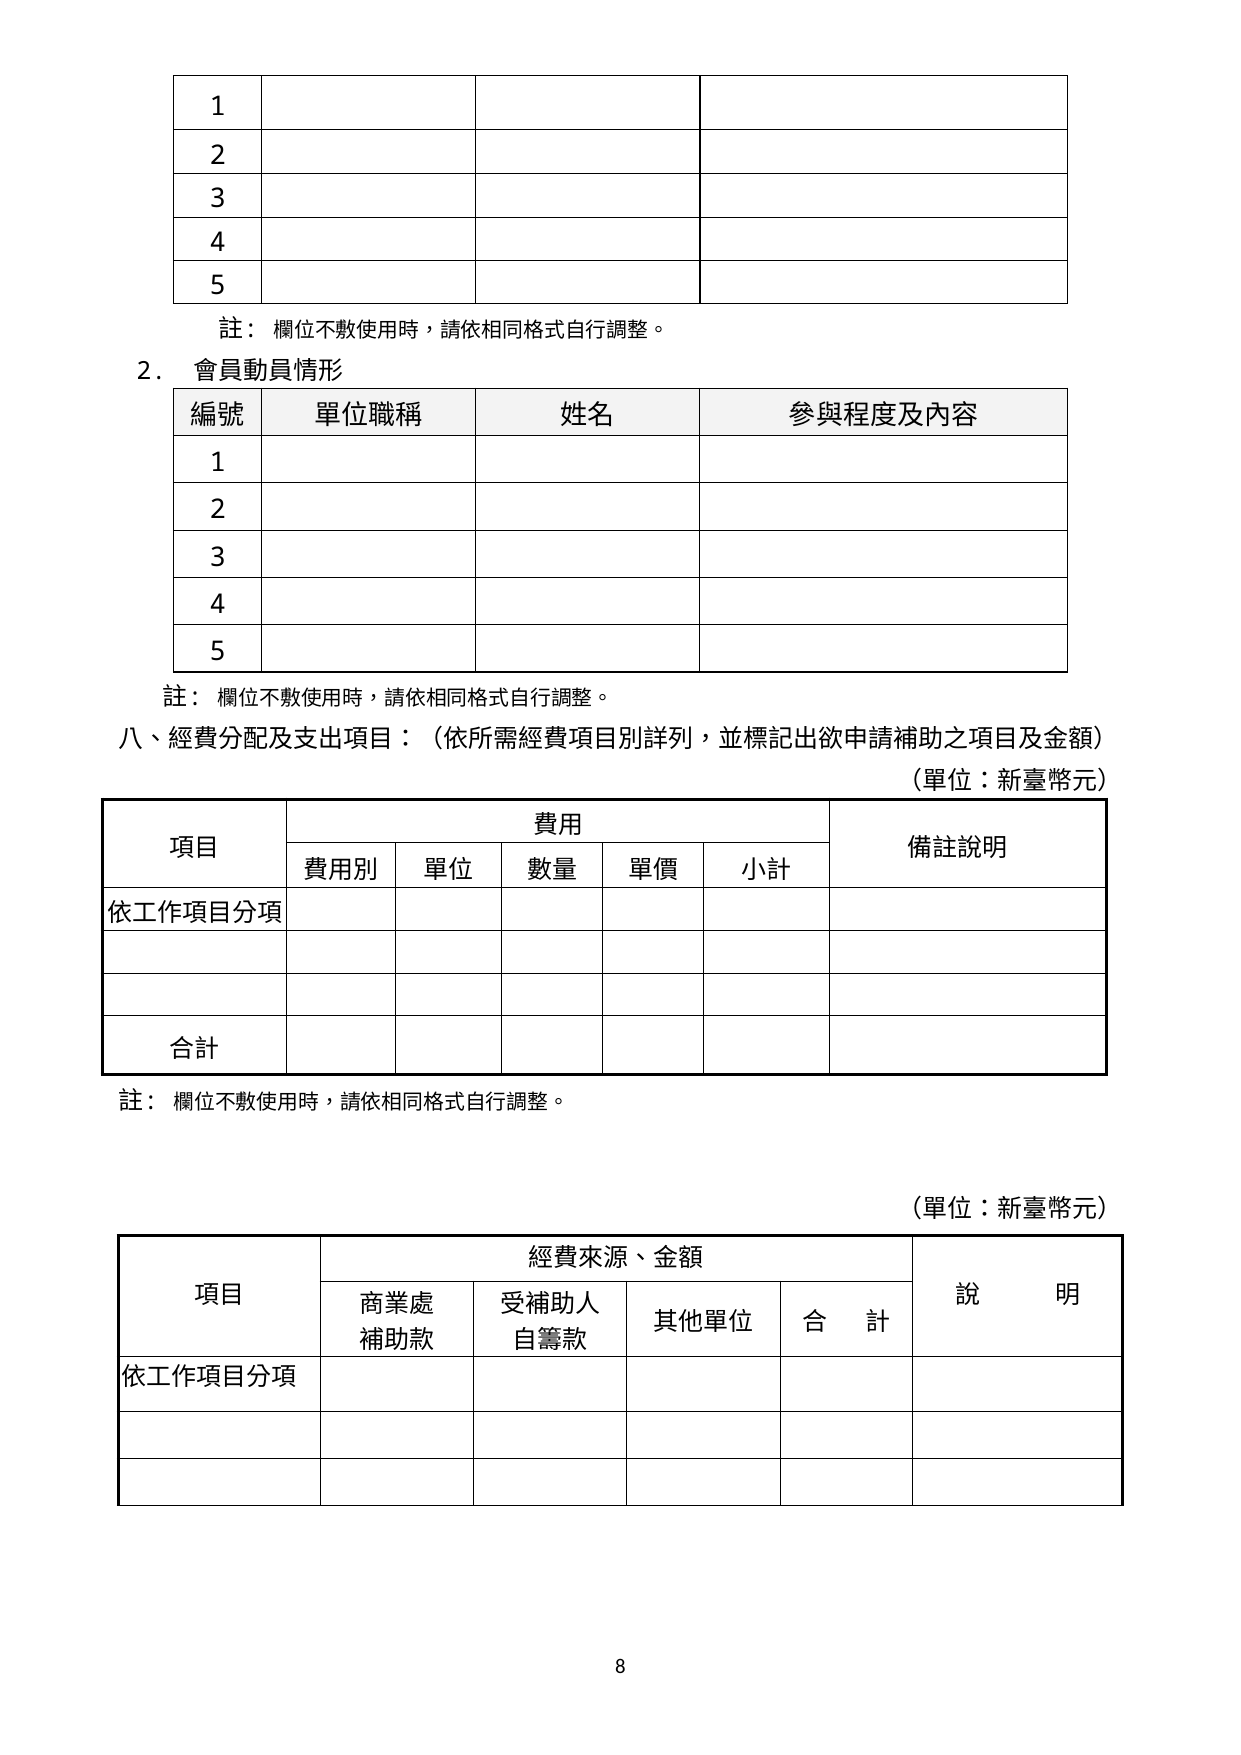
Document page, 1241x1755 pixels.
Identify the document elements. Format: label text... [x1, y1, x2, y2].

table_cell [701, 218, 1067, 259]
table_cell [830, 1016, 1105, 1073]
table_cell 費用別 [287, 843, 395, 887]
table_cell 合 計 [781, 1282, 912, 1356]
table_cell [476, 76, 699, 129]
table_cell [781, 1459, 912, 1505]
table_header 經費來源、金額 [321, 1237, 912, 1281]
table_cell [704, 931, 829, 972]
table_cell 2 [174, 483, 261, 529]
table_cell 依工作項目分項 [120, 1357, 320, 1411]
table_cell [603, 974, 703, 1015]
table_cell [474, 1357, 626, 1411]
table_cell [262, 578, 475, 624]
table_cell [627, 1412, 780, 1458]
table_header 單位職稱 [262, 389, 475, 435]
table_cell [262, 436, 475, 482]
table_cell [287, 931, 395, 972]
table_cell [396, 974, 501, 1015]
table_cell [396, 1016, 501, 1073]
text 註: 欄位不敷使用時，請依相同格式自行調整。 [218, 304, 1122, 346]
table_cell [502, 888, 602, 930]
text 八、經費分配及支出項目：（依所需經費項目別詳列，並標記出欲申請補助之項目及金額） [118, 714, 1122, 756]
table_cell [474, 1412, 626, 1458]
table_cell [603, 931, 703, 972]
table_cell [701, 76, 1067, 129]
table_header 項目 [104, 801, 286, 887]
table_cell [830, 888, 1105, 930]
table_cell 5 [174, 625, 261, 671]
table_cell 單位 [396, 843, 501, 887]
table_cell [476, 218, 699, 259]
table_header 備註說明 [830, 801, 1105, 887]
table_cell 小計 [704, 843, 829, 887]
table_cell [627, 1459, 780, 1505]
table_cell [476, 531, 699, 577]
text （單位：新臺幣元） [118, 1189, 1122, 1225]
table_cell [830, 931, 1105, 972]
table_cell 5 [174, 261, 261, 303]
text 註: 欄位不敷使用時，請依相同格式自行調整。 [118, 1076, 1122, 1118]
table_cell [396, 931, 501, 972]
table_cell [704, 888, 829, 930]
table_cell 1 [174, 76, 261, 129]
table_header 說 明 [913, 1237, 1121, 1356]
table_cell 商業處 補助款 [321, 1282, 473, 1356]
table_header 項目 [120, 1237, 320, 1356]
table_header 姓名 [476, 389, 699, 435]
table_cell [474, 1459, 626, 1505]
table_cell [476, 483, 699, 529]
table_cell [262, 625, 475, 671]
table_cell [704, 974, 829, 1015]
table_cell [830, 974, 1105, 1015]
table_cell 數量 [502, 843, 602, 887]
table_cell [781, 1412, 912, 1458]
table_cell [104, 974, 286, 1015]
table_cell [262, 483, 475, 529]
table_cell [287, 974, 395, 1015]
table_cell [502, 1016, 602, 1073]
table_cell [287, 888, 395, 930]
table_cell [700, 483, 1067, 529]
table_cell 3 [174, 174, 261, 217]
table_cell [396, 888, 501, 930]
table_cell [476, 436, 699, 482]
list 會員動員情形 [118, 346, 1122, 388]
table_cell [913, 1412, 1121, 1458]
table_cell [321, 1459, 473, 1505]
table_cell [262, 130, 475, 173]
table_cell 其他單位 [627, 1282, 780, 1356]
table_cell [781, 1357, 912, 1411]
table_cell [700, 436, 1067, 482]
table_cell [262, 261, 475, 303]
table_cell [700, 531, 1067, 577]
table_cell [603, 888, 703, 930]
table_cell [476, 625, 699, 671]
table_cell [262, 76, 475, 129]
table_cell [701, 174, 1067, 217]
table_header 費用 [287, 801, 829, 842]
table_cell [104, 931, 286, 972]
table_cell [701, 261, 1067, 303]
table_cell 依工作項目分項 [104, 888, 286, 930]
table_cell [700, 625, 1067, 671]
table_cell [476, 578, 699, 624]
table_cell [603, 1016, 703, 1073]
table_cell 4 [174, 218, 261, 259]
table_cell 4 [174, 578, 261, 624]
table_cell [502, 931, 602, 972]
table_cell [321, 1357, 473, 1411]
table_cell [627, 1357, 780, 1411]
table_cell [502, 974, 602, 1015]
table_cell [321, 1412, 473, 1458]
table_cell [476, 130, 699, 173]
table_header 編號 [174, 389, 261, 435]
table_cell [287, 1016, 395, 1073]
table_cell 單價 [603, 843, 703, 887]
table_cell [120, 1459, 320, 1505]
table_cell [262, 174, 475, 217]
table_cell [120, 1412, 320, 1458]
table_cell [913, 1459, 1121, 1505]
table_cell 受補助人 自籌款 [474, 1282, 626, 1356]
table_header 參與程度及內容 [700, 389, 1067, 435]
table_cell [476, 261, 699, 303]
table_cell [476, 174, 699, 217]
text （單位：新臺幣元） [118, 756, 1122, 797]
table_cell [704, 1016, 829, 1073]
table_cell [262, 531, 475, 577]
table_cell 2 [174, 130, 261, 173]
table_cell 3 [174, 531, 261, 577]
table_cell [262, 218, 475, 259]
table_cell [913, 1357, 1121, 1411]
table_cell [701, 130, 1067, 173]
table_cell 合計 [104, 1016, 286, 1073]
table_cell [700, 578, 1067, 624]
text 註: 欄位不敷使用時，請依相同格式自行調整。 [162, 672, 1122, 714]
table_cell 1 [174, 436, 261, 482]
